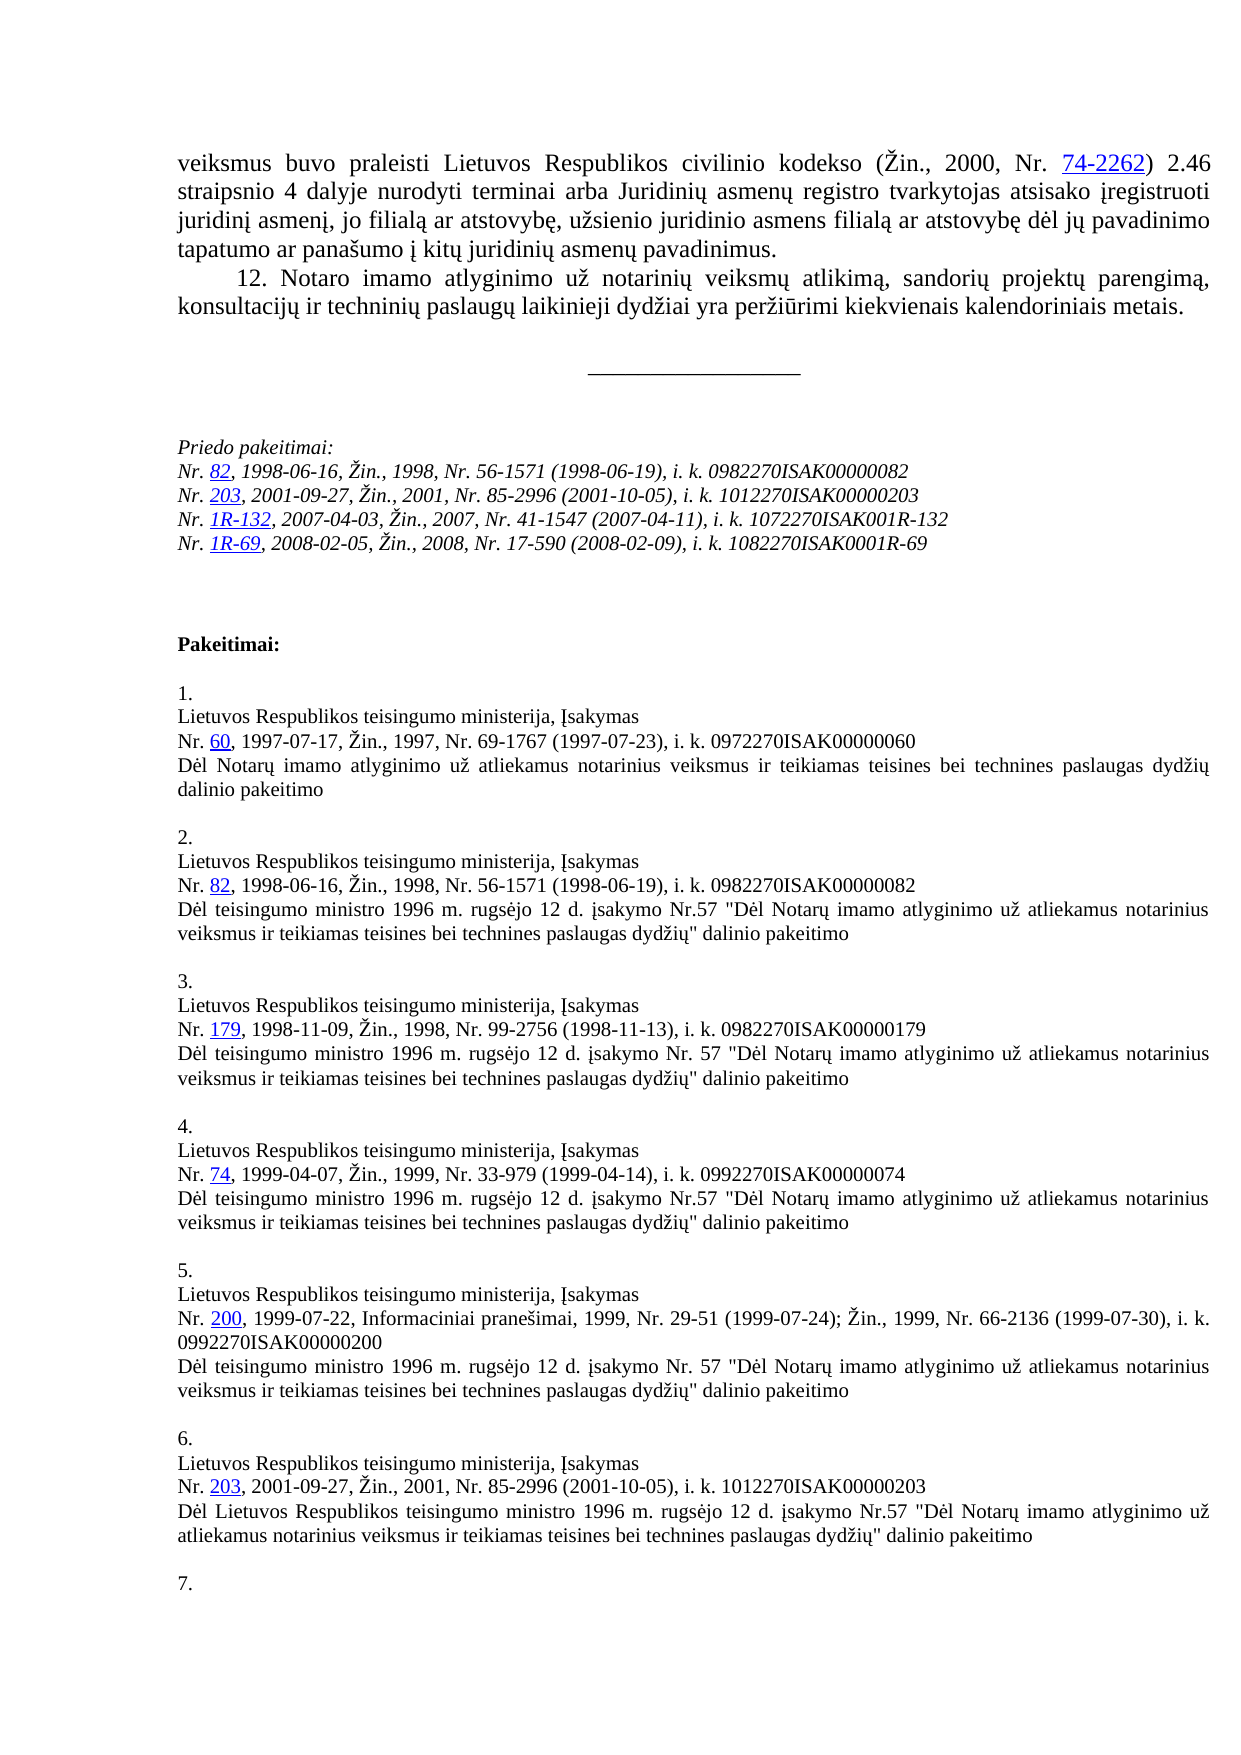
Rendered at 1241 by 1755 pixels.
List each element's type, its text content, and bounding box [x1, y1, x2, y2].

text Nr. 179, 1998-11-09, Žin., 1998, Nr. 99-2756 (1998-11-13), i. k. 0982270ISAK00000179 [177, 1017, 1211, 1041]
text Nr. 1R-132, 2007-04-03, Žin., 2007, Nr. 41-1547 (2007-04-11), i. k. 1072270ISAK001R-132 [177, 507, 1211, 531]
text 3. [177, 969, 1211, 993]
text Lietuvos Respublikos teisingumo ministerija, Įsakymas [177, 1450, 1211, 1474]
text 4. [177, 1113, 1211, 1138]
text Lietuvos Respublikos teisingumo ministerija, Įsakymas [177, 1282, 1211, 1306]
text Nr. 1R-69, 2008-02-05, Žin., 2008, Nr. 17-590 (2008-02-09), i. k. 1082270ISAK0001R-69 [177, 531, 1211, 555]
text Dėl teisingumo ministro 1996 m. rugsėjo 12 d. įsakymo Nr.57 "Dėl Notarų imamo atlyginimo už atliekamus notarinius veiksmus ir teikiamas teisines bei technines paslaugas dydžių" dalinio pakeitimo [177, 897, 1211, 945]
text Nr. 82, 1998-06-16, Žin., 1998, Nr. 56-1571 (1998-06-19), i. k. 0982270ISAK00000082 [177, 873, 1211, 897]
text Nr. 203, 2001-09-27, Žin., 2001, Nr. 85-2996 (2001-10-05), i. k. 1012270ISAK00000203 [177, 483, 1211, 507]
text Pakeitimai: [177, 632, 1211, 656]
text Dėl teisingumo ministro 1996 m. rugsėjo 12 d. įsakymo Nr. 57 "Dėl Notarų imamo atlyginimo už atliekamus notarinius veiksmus ir teikiamas teisines bei technines paslaugas dydžių" dalinio pakeitimo [177, 1041, 1211, 1089]
text 1. [177, 680, 1211, 704]
text 12. Notaro imamo atlyginimo už notarinių veiksmų atlikimą, sandorių projektų parengimą, konsultacijų ir techninių paslaugų laikinieji dydžiai yra peržiūrimi kiekvienais kalendoriniais metais. [177, 263, 1211, 320]
text Nr. 60, 1997-07-17, Žin., 1997, Nr. 69-1767 (1997-07-23), i. k. 0972270ISAK00000060 [177, 728, 1211, 753]
text Nr. 203, 2001-09-27, Žin., 2001, Nr. 85-2996 (2001-10-05), i. k. 1012270ISAK00000203 [177, 1474, 1211, 1498]
text 6. [177, 1426, 1211, 1450]
text Nr. 200, 1999-07-22, Informaciniai pranešimai, 1999, Nr. 29-51 (1999-07-24); Žin., 1999, Nr. 66-2136 (1999-07-30), i. k. 0992270ISAK00000200 [177, 1306, 1211, 1354]
text Nr. 74, 1999-04-07, Žin., 1999, Nr. 33-979 (1999-04-14), i. k. 0992270ISAK00000074 [177, 1162, 1211, 1186]
text Lietuvos Respublikos teisingumo ministerija, Įsakymas [177, 993, 1211, 1017]
text Dėl teisingumo ministro 1996 m. rugsėjo 12 d. įsakymo Nr.57 "Dėl Notarų imamo atlyginimo už atliekamus notarinius veiksmus ir teikiamas teisines bei technines paslaugas dydžių" dalinio pakeitimo [177, 1186, 1211, 1234]
text Dėl Notarų imamo atlyginimo už atliekamus notarinius veiksmus ir teikiamas teisines bei technines paslaugas dydžių dalinio pakeitimo [177, 753, 1211, 801]
text Lietuvos Respublikos teisingumo ministerija, Įsakymas [177, 1138, 1211, 1162]
text Lietuvos Respublikos teisingumo ministerija, Įsakymas [177, 849, 1211, 873]
text Dėl teisingumo ministro 1996 m. rugsėjo 12 d. įsakymo Nr. 57 "Dėl Notarų imamo atlyginimo už atliekamus notarinius veiksmus ir teikiamas teisines bei technines paslaugas dydžių" dalinio pakeitimo [177, 1354, 1211, 1402]
text _________________ [177, 349, 1211, 378]
text 2. [177, 825, 1211, 849]
text Priedo pakeitimai: [177, 435, 1211, 459]
text Nr. 82, 1998-06-16, Žin., 1998, Nr. 56-1571 (1998-06-19), i. k. 0982270ISAK00000082 [177, 459, 1211, 483]
text 5. [177, 1258, 1211, 1282]
text Lietuvos Respublikos teisingumo ministerija, Įsakymas [177, 704, 1211, 728]
text Dėl Lietuvos Respublikos teisingumo ministro 1996 m. rugsėjo 12 d. įsakymo Nr.57 "Dėl Notarų imamo atlyginimo už atliekamus notarinius veiksmus ir teikiamas teisines bei technines paslaugas dydžių" dalinio pakeitimo [177, 1498, 1211, 1547]
text 7. [177, 1571, 1211, 1595]
text veiksmus buvo praleisti Lietuvos Respublikos civilinio kodekso (Žin., 2000, Nr. 74-2262) 2.46 straipsnio 4 dalyje nurodyti terminai arba Juridinių asmenų registro tvarkytojas atsisako įregistruoti juridinį asmenį, jo filialą ar atstovybę, užsienio juridinio asmens filialą ar atstovybę dėl jų pavadinimo tapatumo ar panašumo į kitų juridinių asmenų pavadinimus. [177, 148, 1211, 263]
